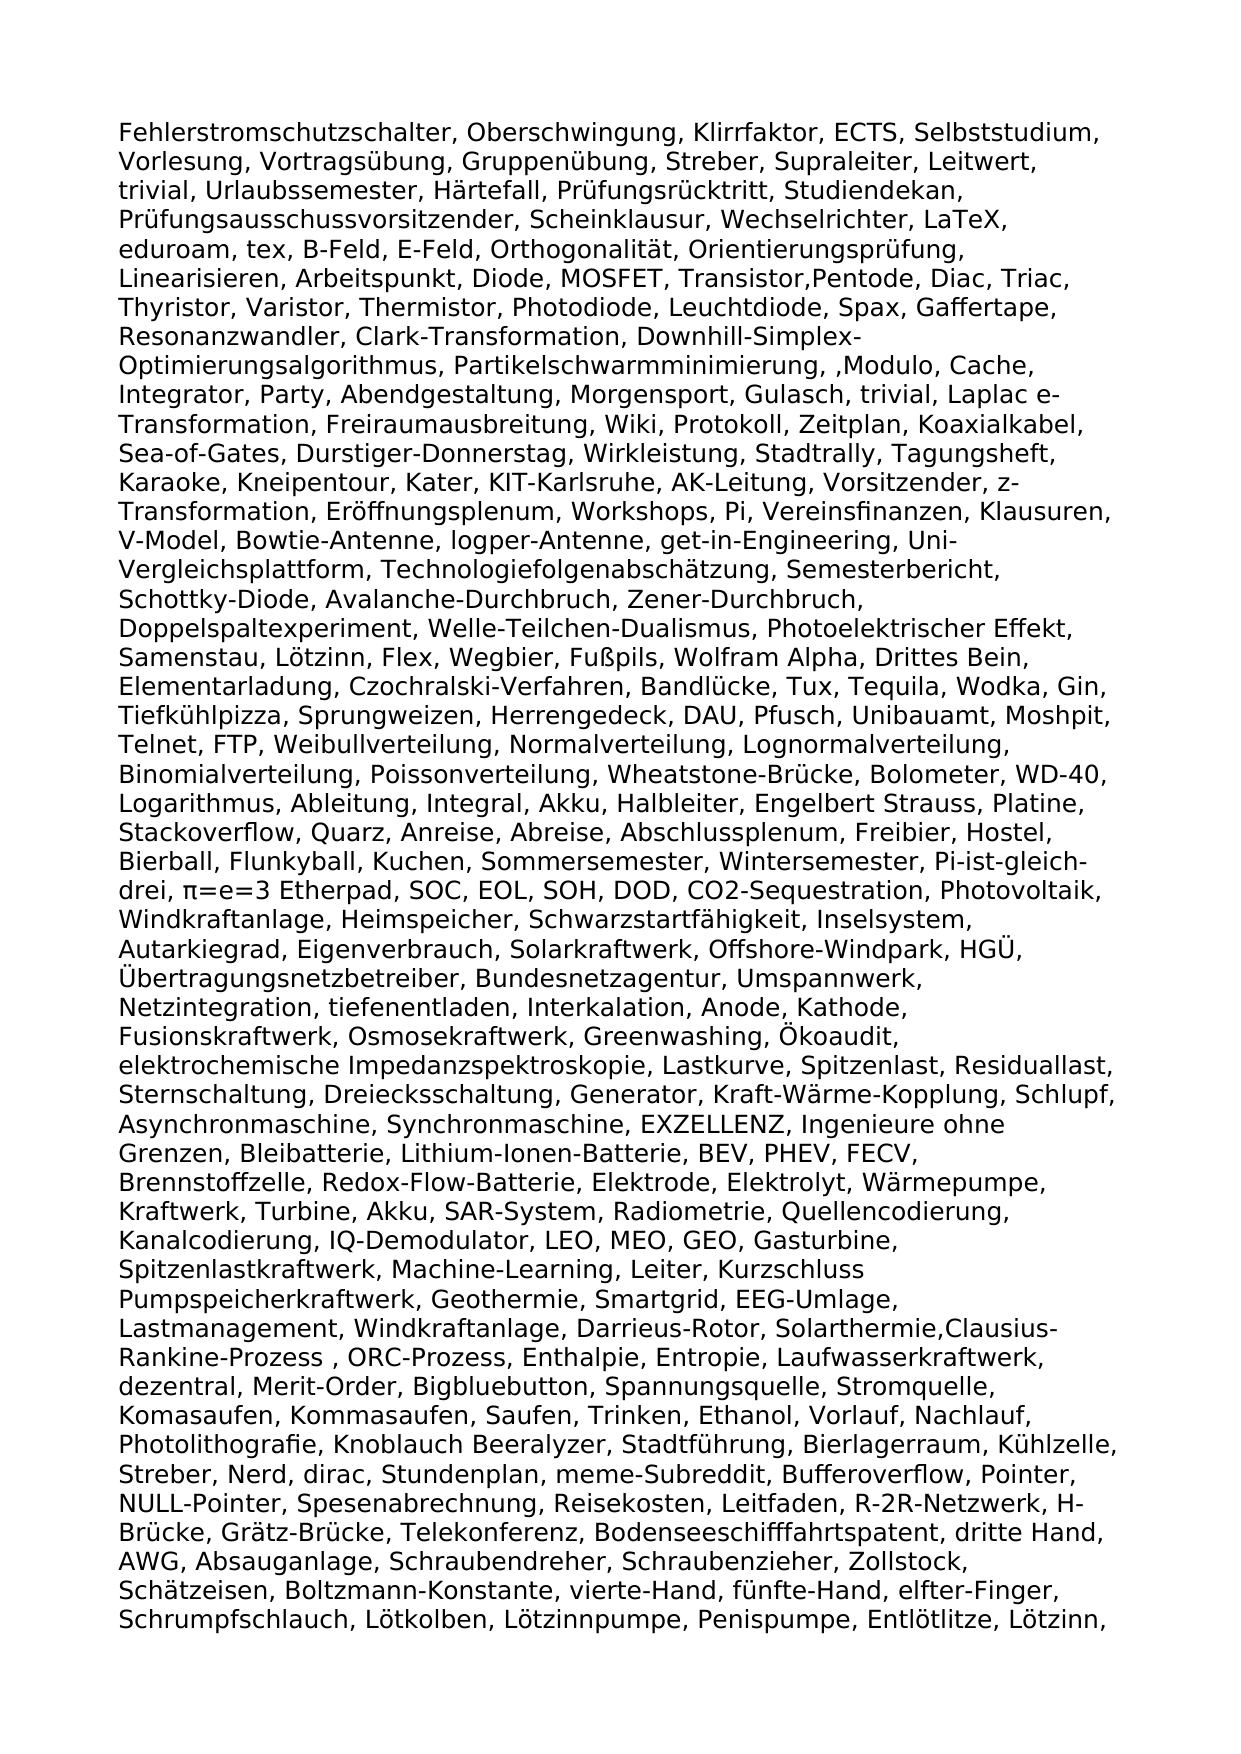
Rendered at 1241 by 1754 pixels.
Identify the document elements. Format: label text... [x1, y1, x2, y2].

text Fehlerstromschutzschalter, Oberschwingung, Klirrfaktor, ECTS, Selbststudium, Vorlesung, Vortragsübung, Gruppenübung, Streber, Supraleiter, Leitwert, trivial, Urlaubssemester, Härtefall, Prüfungsrücktritt, Studiendekan, Prüfungsausschussvorsitzender, Scheinklausur, Wechselrichter, LaTeX, eduroam, tex, B-Feld, E-Feld, Orthogonalität, Orientierungsprüfung, Linearisieren, Arbeitspunkt, Diode, MOSFET, Transistor,Pentode, Diac, Triac, Thyristor, Varistor, Thermistor, Photodiode, Leuchtdiode, Spax, Gaffertape, Resonanzwandler, Clark-Transformation, Downhill-Simplex-Optimierungsalgorithmus, Partikelschwarmminimierung, ,Modulo, Cache, Integrator, Party, Abendgestaltung, Morgensport, Gulasch, trivial, Laplac e-Transformation, Freiraumausbreitung, Wiki, Protokoll, Zeitplan, Koaxialkabel, Sea-of-Gates, Durstiger-Donnerstag, Wirkleistung, Stadtrally, Tagungsheft, Karaoke, Kneipentour, Kater, KIT-Karlsruhe, AK-Leitung, Vorsitzender, z-Transformation, Eröffnungsplenum, Workshops, Pi, Vereinsfinanzen, Klausuren, V-Model, Bowtie-Antenne, logper-Antenne, get-in-Engineering, Uni-Vergleichsplattform, Technologiefolgenabschätzung, Semesterbericht, Schottky-Diode, Avalanche-Durchbruch, Zener-Durchbruch, Doppelspaltexperiment, Welle-Teilchen-Dualismus, Photoelektrischer Effekt, Samenstau, Lötzinn, Flex, Wegbier, Fußpils, Wolfram Alpha, Drittes Bein, Elementarladung, Czochralski-Verfahren, Bandlücke, Tux, Tequila, Wodka, Gin, Tiefkühlpizza, Sprungweizen, Herrengedeck, DAU, Pfusch, Unibauamt, Moshpit, Telnet, FTP, Weibullverteilung, Normalverteilung, Lognormalverteilung, Binomialverteilung, Poissonverteilung, Wheatstone-Brücke, Bolometer, WD-40, Logarithmus, Ableitung, Integral, Akku, Halbleiter, Engelbert Strauss, Platine, Stackoverflow, Quarz, Anreise, Abreise, Abschlussplenum, Freibier, Hostel, Bierball, Flunkyball, Kuchen, Sommersemester, Wintersemester, Pi-ist-gleich-drei, π=e=3 Etherpad, SOC, EOL, SOH, DOD, CO2-Sequestration, Photovoltaik, Windkraftanlage, Heimspeicher, Schwarzstartfähigkeit, Inselsystem, Autarkiegrad, Eigenverbrauch, Solarkraftwerk, Offshore-Windpark, HGÜ, Übertragungsnetzbetreiber, Bundesnetzagentur, Umspannwerk, Netzintegration, tiefenentladen, Interkalation, Anode, Kathode, Fusionskraftwerk, Osmosekraftwerk, Greenwashing, Ökoaudit, elektrochemische Impedanzspektroskopie, Lastkurve, Spitzenlast, Residuallast, Sternschaltung, Dreiecksschaltung, Generator, Kraft-Wärme-Kopplung, Schlupf, Asynchronmaschine, Synchronmaschine, EXZELLENZ, Ingenieure ohne Grenzen, Bleibatterie, Lithium-Ionen-Batterie, BEV, PHEV, FECV, Brennstoffzelle, Redox-Flow-Batterie, Elektrode, Elektrolyt, Wärmepumpe, Kraftwerk, Turbine, Akku, SAR-System, Radiometrie, Quellencodierung, Kanalcodierung, IQ-Demodulator, LEO, MEO, GEO, Gasturbine, Spitzenlastkraftwerk, Machine-Learning, Leiter, Kurzschluss Pumpspeicherkraftwerk, Geothermie, Smartgrid, EEG-Umlage, Lastmanagement, Windkraftanlage, Darrieus-Rotor, Solarthermie,Clausius-Rankine-Prozess , ORC-Prozess, Enthalpie, Entropie, Laufwasserkraftwerk, dezentral, Merit-Order, Bigbluebutton, Spannungsquelle, Stromquelle, Komasaufen, Kommasaufen, Saufen, Trinken, Ethanol, Vorlauf, Nachlauf, Photolithografie, Knoblauch Beeralyzer, Stadtführung, Bierlagerraum, Kühlzelle, Streber, Nerd, dirac, Stundenplan, meme-Subreddit, Bufferoverflow, Pointer, NULL-Pointer, Spesenabrechnung, Reisekosten, Leitfaden, R-2R-Netzwerk, H-Brücke, Grätz-Brücke, Telekonferenz, Bodenseeschifffahrtspatent, dritte Hand, AWG, Absauganlage, Schraubendreher, Schraubenzieher, Zollstock, Schätzeisen, Boltzmann-Konstante, vierte-Hand, fünfte-Hand, elfter-Finger, Schrumpfschlauch, Lötkolben, Lötzinnpumpe, Penispumpe, Entlötlitze, Lötzinn, [118, 118, 1122, 1635]
